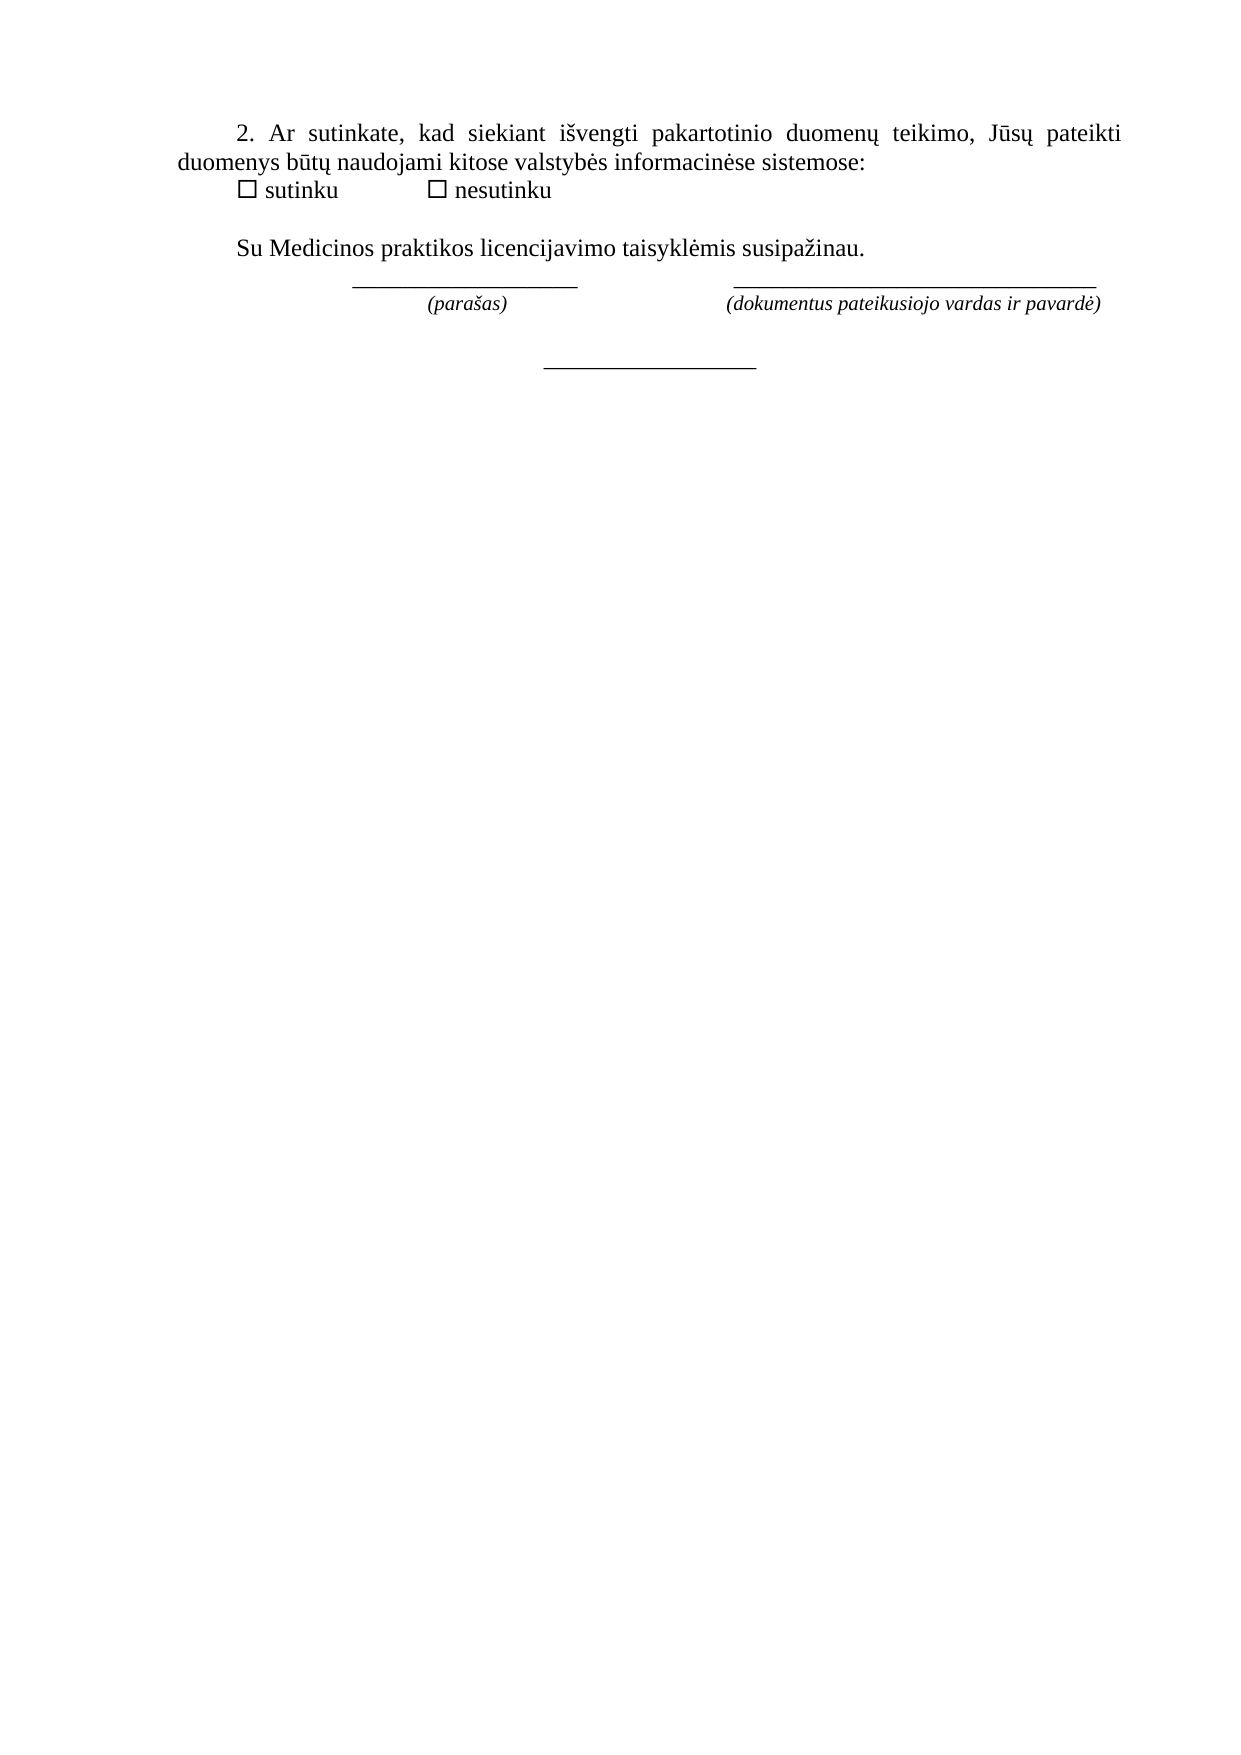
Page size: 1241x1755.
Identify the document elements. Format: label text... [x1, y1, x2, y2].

text 2. Ar sutinkate, kad siekiant išvengti pakartotinio duomenų teikimo, Jūsų pateikti duomenys būtų naudojami kitose valstybės informacinėse sistemose: [177, 118, 1122, 176]
text Su Medicinos praktikos licencijavimo taisyklėmis susipažinau. [177, 233, 1122, 262]
text _________________ [177, 343, 1122, 372]
text (parašas) (dokumentus pateikusiojo vardas ir pavardė) [177, 291, 1122, 315]
text [] sutinku [] nesutinku [177, 176, 1122, 204]
text __________________ _____________________________ [177, 262, 1122, 291]
